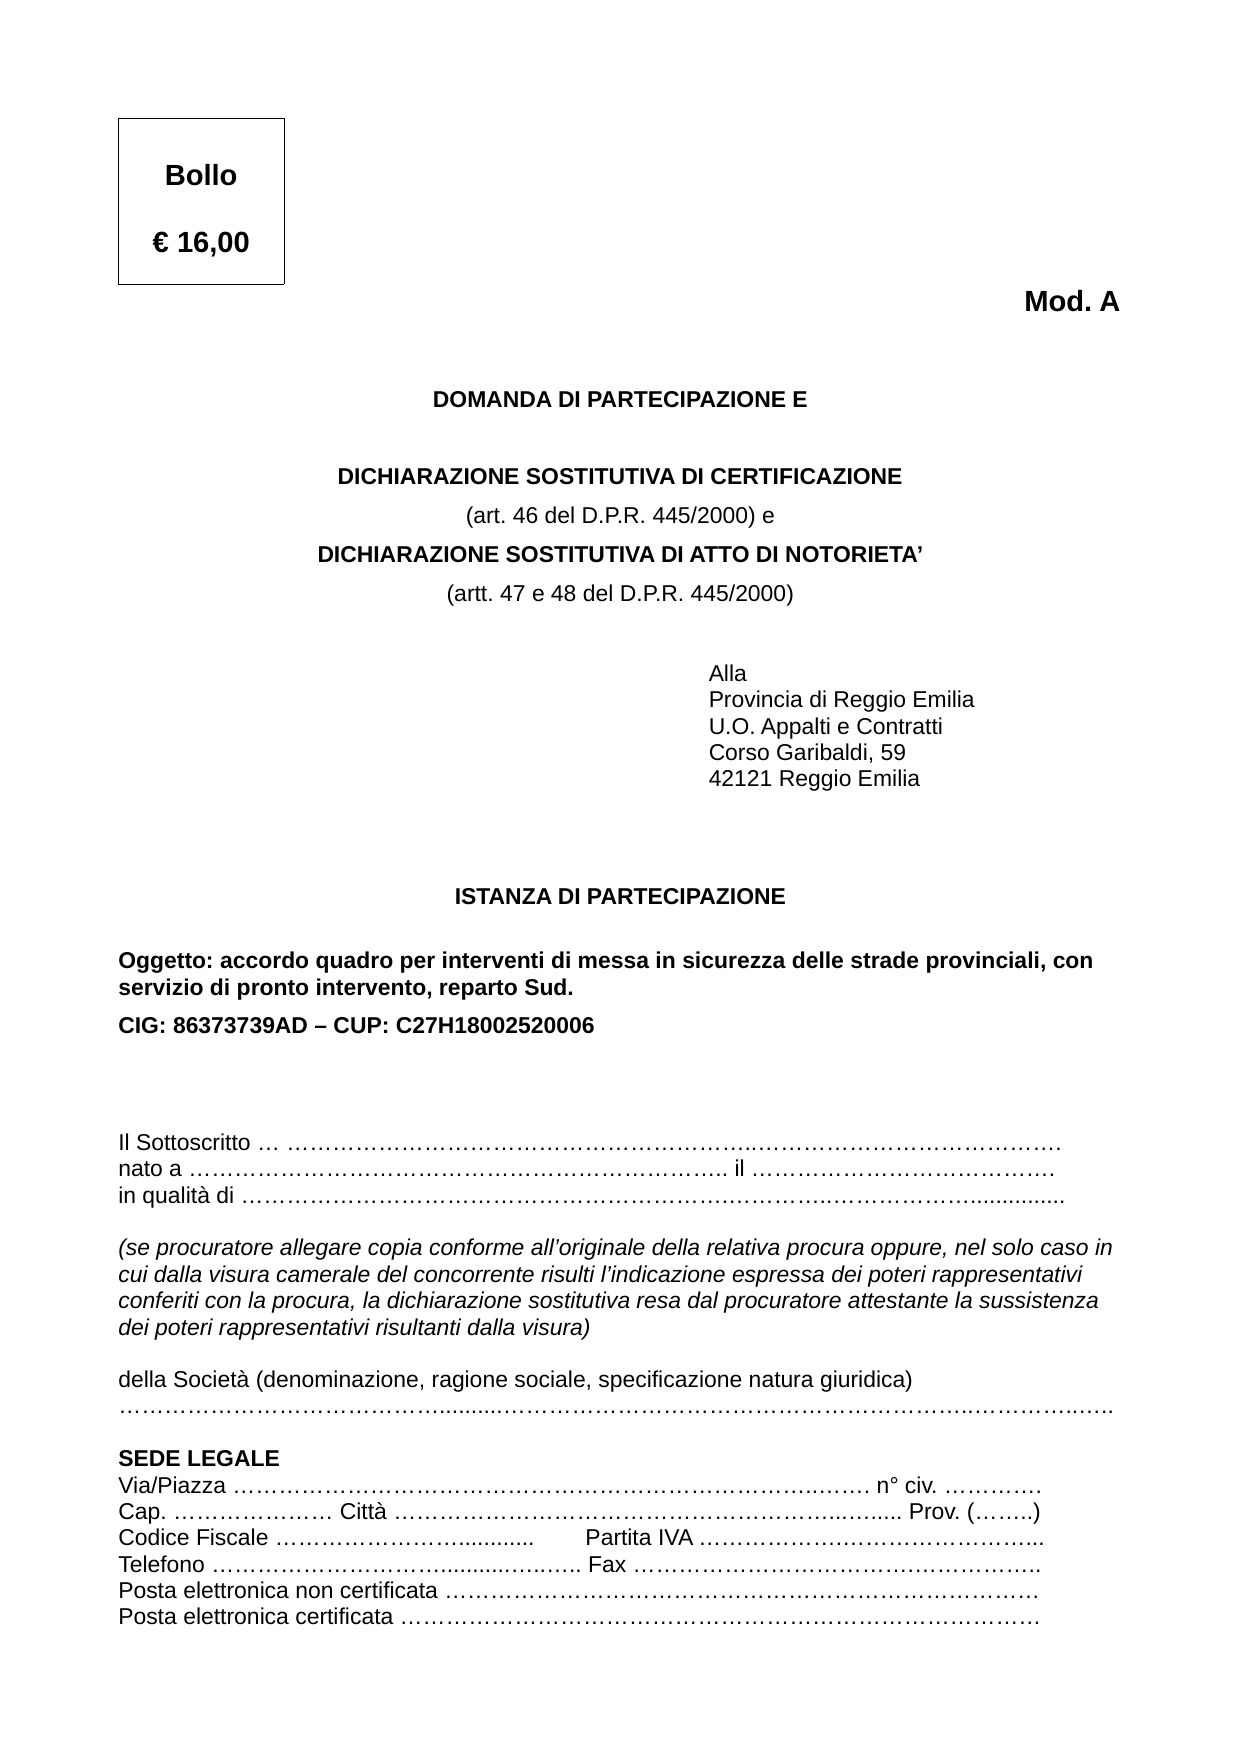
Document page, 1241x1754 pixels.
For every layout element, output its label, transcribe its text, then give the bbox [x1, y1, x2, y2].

text Posta elettronica non certificata …………………………………………………………………… [118, 1577, 1122, 1603]
text DICHIARAZIONE SOSTITUTIVA DI ATTO DI NOTORIETA’ [118, 541, 1122, 567]
text della Società (denominazione, ragione sociale, specificazione natura giuridica) ……………………………………..........……………………………………………………..…………..….. [118, 1366, 1122, 1419]
text Via/Piazza …………………………………………………………………..……. n° civ. …………. [118, 1472, 1122, 1498]
text Mod. A [118, 284, 1122, 317]
text SEDE LEGALE [118, 1445, 1122, 1472]
text CIG: 86373739AD – CUP: C27H18002520006 [118, 1012, 1122, 1039]
text DOMANDA DI PARTECIPAZIONE E [118, 386, 1122, 412]
text Corso Garibaldi, 59 [118, 739, 1122, 765]
text (art. 46 del D.P.R. 445/2000) e [118, 502, 1122, 528]
text Il Sottoscritto … ……………………………………………………..…………………………………. [118, 1129, 1122, 1155]
text Posta elettronica certificata ………………………………………………………………………… [118, 1603, 1122, 1630]
text Provincia di Reggio Emilia [118, 686, 1122, 713]
text DICHIARAZIONE SOSTITUTIVA DI CERTIFICAZIONE [118, 463, 1122, 490]
text Telefono …………………………...........…..….. Fax ……………………………….…………….. [118, 1551, 1122, 1577]
text 42121 Reggio Emilia [118, 765, 1122, 792]
subtitle Oggetto: accordo quadro per interventi di messa in sicurezza delle strade provinciali, con servizio di pronto intervento, reparto Sud. [118, 947, 1122, 1000]
text Alla [118, 658, 1122, 686]
text nato a …………………………………………………………….. il …………………………………. [118, 1155, 1122, 1182]
text (artt. 47 e 48 del D.P.R. 445/2000) [118, 580, 1122, 606]
text ISTANZA DI PARTECIPAZIONE [118, 883, 1122, 910]
text (se procuratore allegare copia conforme all’originale della relativa procura oppure, nel solo caso in cui dalla visura camerale del concorrente risulti l’indicazione espressa dei poteri rappresentativi conferiti con la procura, la dichiarazione sostitutiva resa dal procuratore attestante la sussistenza dei poteri rappresentativi risultanti dalla visura) [118, 1234, 1122, 1340]
table_header Bollo € 16,00 [119, 119, 284, 284]
text U.O. Appalti e Contratti [118, 713, 1122, 739]
text in qualità di ……………………………………………………….…………..………………............... [118, 1182, 1122, 1208]
text Cap. ………………… Città …………………………………………………...…..... Prov. (……..) [118, 1498, 1122, 1524]
text Codice Fiscale ……………………............ Partita IVA ……………….……………………... [118, 1524, 1122, 1551]
